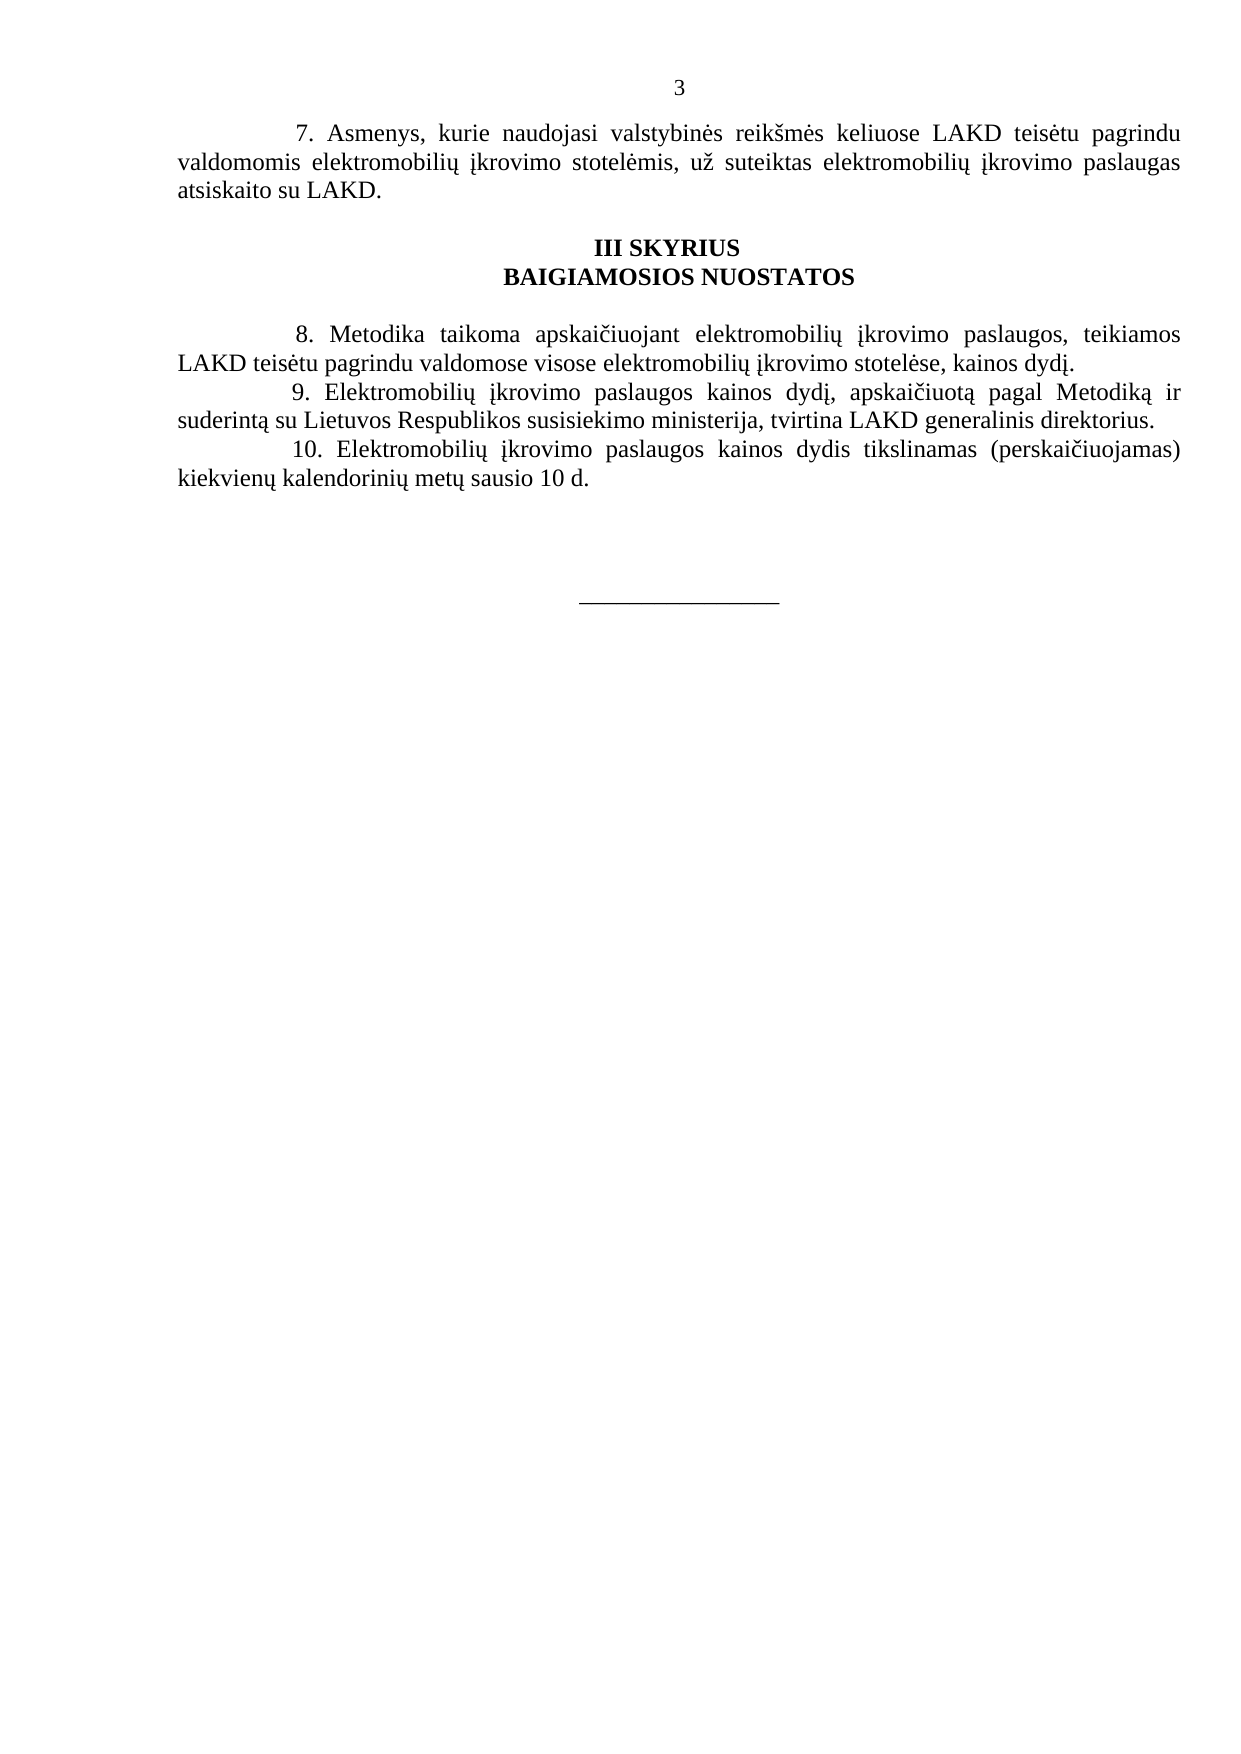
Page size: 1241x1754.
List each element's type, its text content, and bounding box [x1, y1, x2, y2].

text 10. Elektromobilių įkrovimo paslaugos kainos dydis tikslinamas (perskaičiuojamas) kiekvienų kalendorinių metų sausio 10 d. [177, 434, 1181, 492]
text 7. Asmenys, kurie naudojasi valstybinės reikšmės keliuose LAKD teisėtu pagrindu valdomomis elektromobilių įkrovimo stotelėmis, už suteiktas elektromobilių įkrovimo paslaugas atsiskaito su LAKD. [177, 118, 1181, 204]
text 9. Elektromobilių įkrovimo paslaugos kainos dydį, apskaičiuotą pagal Metodiką ir suderintą su Lietuvos Respublikos susisiekimo ministerija, tvirtina LAKD generalinis direktorius. [177, 377, 1181, 434]
text BAIGIAMOSIOS NUOSTATOS [177, 262, 1181, 291]
text III SKYRIUS [177, 233, 1181, 262]
text 8. Metodika taikoma apskaičiuojant elektromobilių įkrovimo paslaugos, teikiamos LAKD teisėtu pagrindu valdomose visose elektromobilių įkrovimo stotelėse, kainos dydį. [177, 319, 1181, 377]
text ________________ [177, 578, 1181, 607]
